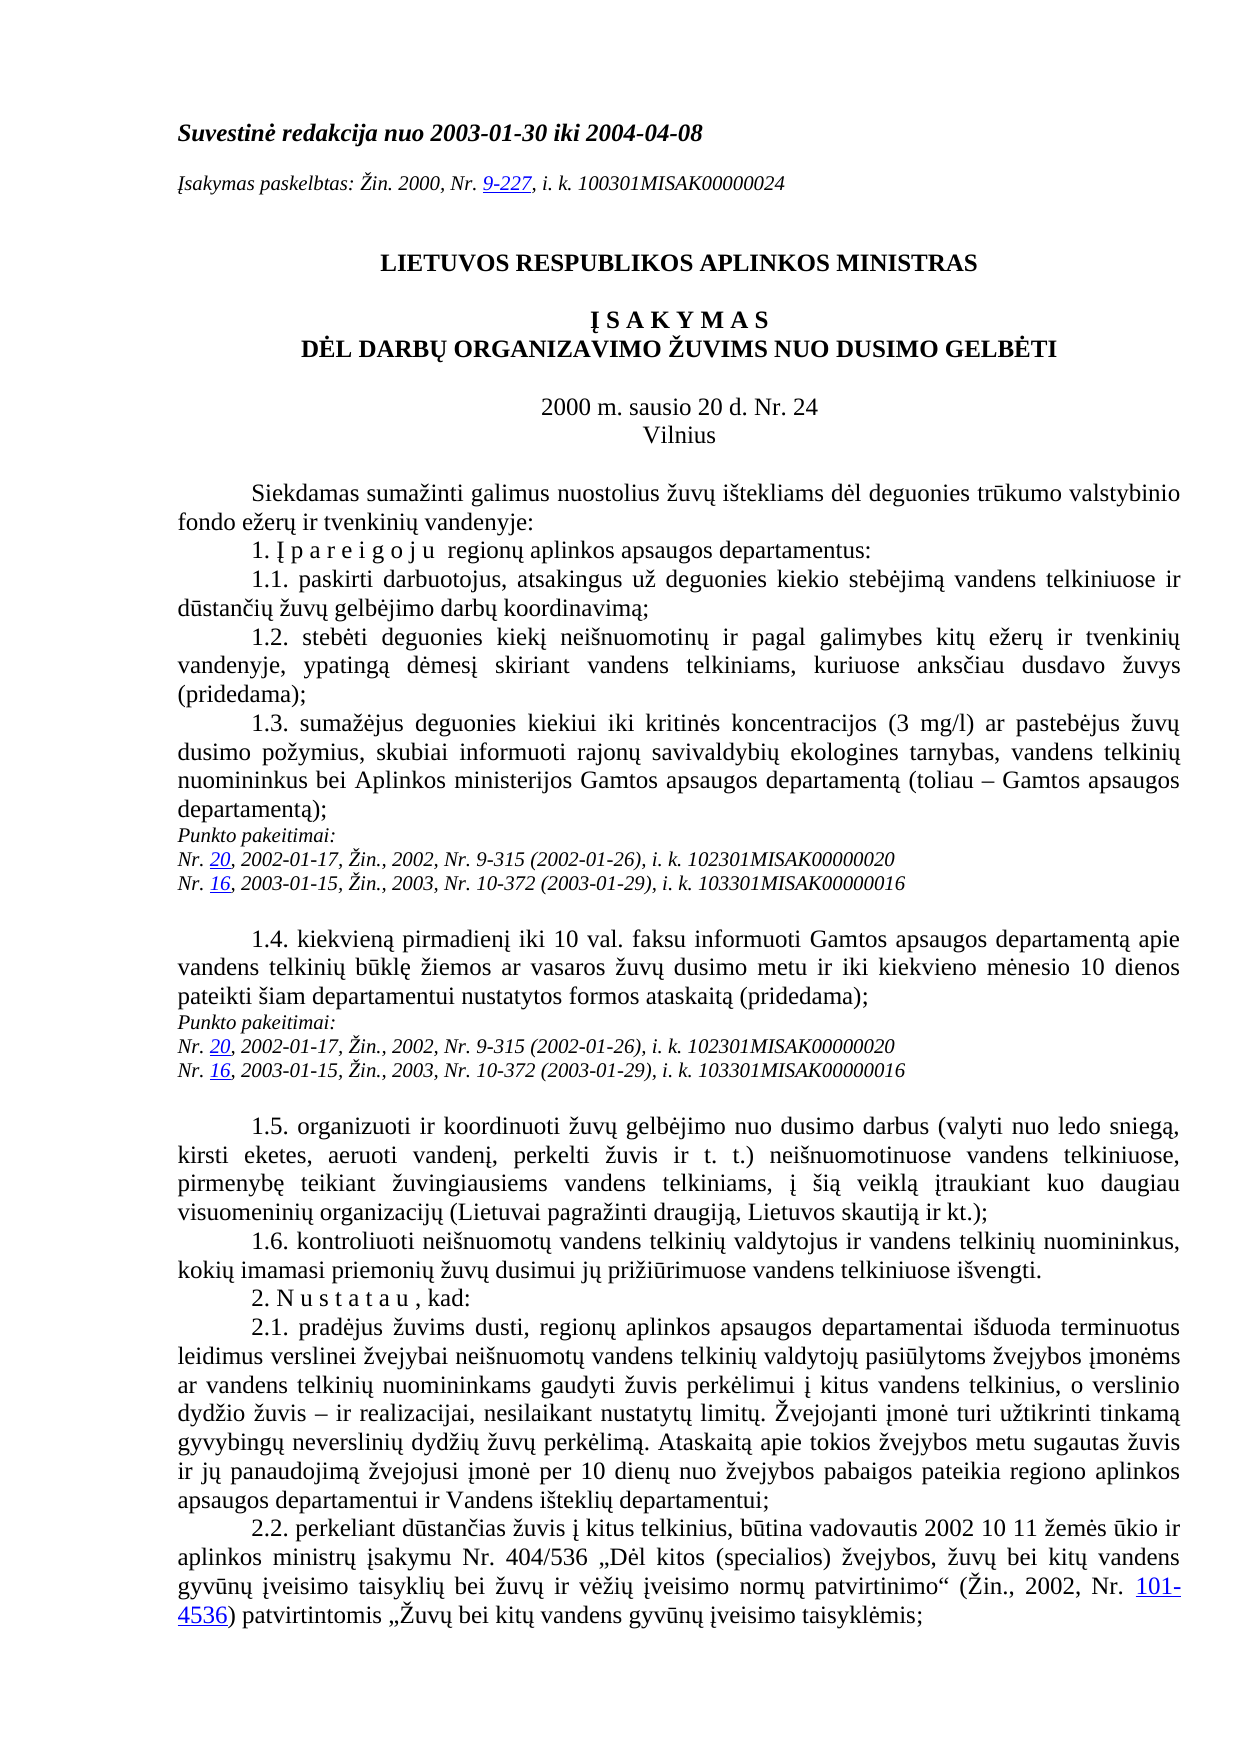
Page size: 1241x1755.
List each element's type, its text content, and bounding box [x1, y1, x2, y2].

text 2. Nustatau, kad: [177, 1283, 1181, 1312]
text 1.6. kontroliuoti neišnuomotų vandens telkinių valdytojus ir vandens telkinių nuomininkus, kokių imamasi priemonių žuvų dusimui jų prižiūrimuose vandens telkiniuose išvengti. [177, 1226, 1181, 1283]
text 1.1. paskirti darbuotojus, atsakingus už deguonies kiekio stebėjimą vandens telkiniuose ir dūstančių žuvų gelbėjimo darbų koordinavimą; [177, 564, 1181, 622]
text Nr. 20, 2002-01-17, Žin., 2002, Nr. 9-315 (2002-01-26), i. k. 102301MISAK00000020 [177, 847, 1181, 871]
text 1.4. kiekvieną pirmadienį iki 10 val. faksu informuoti Gamtos apsaugos departamentą apie vandens telkinių būklę žiemos ar vasaros žuvų dusimo metu ir iki kiekvieno mėnesio 10 dienos pateikti šiam departamentui nustatytos formos ataskaitą (pridedama); [177, 924, 1181, 1010]
text Suvestinė redakcija nuo 2003-01-30 iki 2004-04-08 [177, 118, 1181, 147]
text LIETUVOS RESPUBLIKOS APLINKOS MINISTRAS [177, 248, 1181, 277]
text 1.5. organizuoti ir koordinuoti žuvų gelbėjimo nuo dusimo darbus (valyti nuo ledo sniegą, kirsti eketes, aeruoti vandenį, perkelti žuvis ir t. t.) neišnuomotinuose vandens telkiniuose, pirmenybę teikiant žuvingiausiems vandens telkiniams, į šią veiklą įtraukiant kuo daugiau visuomeninių organizacijų (Lietuvai pagražinti draugiją, Lietuvos skautiją ir kt.); [177, 1111, 1181, 1226]
text 1.3. sumažėjus deguonies kiekiui iki kritinės koncentracijos (3 mg/l) ar pastebėjus žuvų dusimo požymius, skubiai informuoti rajonų savivaldybių ekologines tarnybas, vandens telkinių nuomininkus bei Aplinkos ministerijos Gamtos apsaugos departamentą (toliau – Gamtos apsaugos departamentą); [177, 708, 1181, 823]
text Nr. 16, 2003-01-15, Žin., 2003, Nr. 10-372 (2003-01-29), i. k. 103301MISAK00000016 [177, 871, 1181, 895]
text Siekdamas sumažinti galimus nuostolius žuvų ištekliams dėl deguonies trūkumo valstybinio fondo ežerų ir tvenkinių vandenyje: [177, 478, 1181, 535]
text 2.2. perkeliant dūstančias žuvis į kitus telkinius, būtina vadovautis 2002 10 11 žemės ūkio ir aplinkos ministrų įsakymu Nr. 404/536 „Dėl kitos (specialios) žvejybos, žuvų bei kitų vandens gyvūnų įveisimo taisyklių bei žuvų ir vėžių įveisimo normų patvirtinimo“ (Žin., 2002, Nr. 101-4536) patvirtintomis „Žuvų bei kitų vandens gyvūnų įveisimo taisyklėmis; [177, 1513, 1181, 1628]
text Įsakymas paskelbtas: Žin. 2000, Nr. 9-227, i. k. 100301MISAK00000024 [177, 171, 1181, 195]
text 2000 m. sausio 20 d. Nr. 24 [177, 392, 1181, 420]
text Punkto pakeitimai: [177, 823, 1181, 847]
text Nr. 20, 2002-01-17, Žin., 2002, Nr. 9-315 (2002-01-26), i. k. 102301MISAK00000020 [177, 1034, 1181, 1058]
text 2.1. pradėjus žuvims dusti, regionų aplinkos apsaugos departamentai išduoda terminuotus leidimus verslinei žvejybai neišnuomotų vandens telkinių valdytojų pasiūlytoms žvejybos įmonėms ar vandens telkinių nuomininkams gaudyti žuvis perkėlimui į kitus vandens telkinius, o verslinio dydžio žuvis – ir realizacijai, nesilaikant nustatytų limitų. Žvejojanti įmonė turi užtikrinti tinkamą gyvybingų neverslinių dydžių žuvų perkėlimą. Ataskaitą apie tokios žvejybos metu sugautas žuvis ir jų panaudojimą žvejojusi įmonė per 10 dienų nuo žvejybos pabaigos pateikia regiono aplinkos apsaugos departamentui ir Vandens išteklių departamentui; [177, 1312, 1181, 1513]
text Punkto pakeitimai: [177, 1010, 1181, 1034]
text 1. Įpareigoju regionų aplinkos apsaugos departamentus: [177, 535, 1181, 564]
text Į S A K Y M A S [177, 305, 1181, 334]
text Nr. 16, 2003-01-15, Žin., 2003, Nr. 10-372 (2003-01-29), i. k. 103301MISAK00000016 [177, 1058, 1181, 1082]
text 1.2. stebėti deguonies kiekį neišnuomotinų ir pagal galimybes kitų ežerų ir tvenkinių vandenyje, ypatingą dėmesį skiriant vandens telkiniams, kuriuose anksčiau dusdavo žuvys (pridedama); [177, 622, 1181, 708]
text Vilnius [177, 420, 1181, 449]
text DĖL DARBŲ ORGANIZAVIMO ŽUVIMS NUO DUSIMO GELBĖTI [177, 334, 1181, 363]
